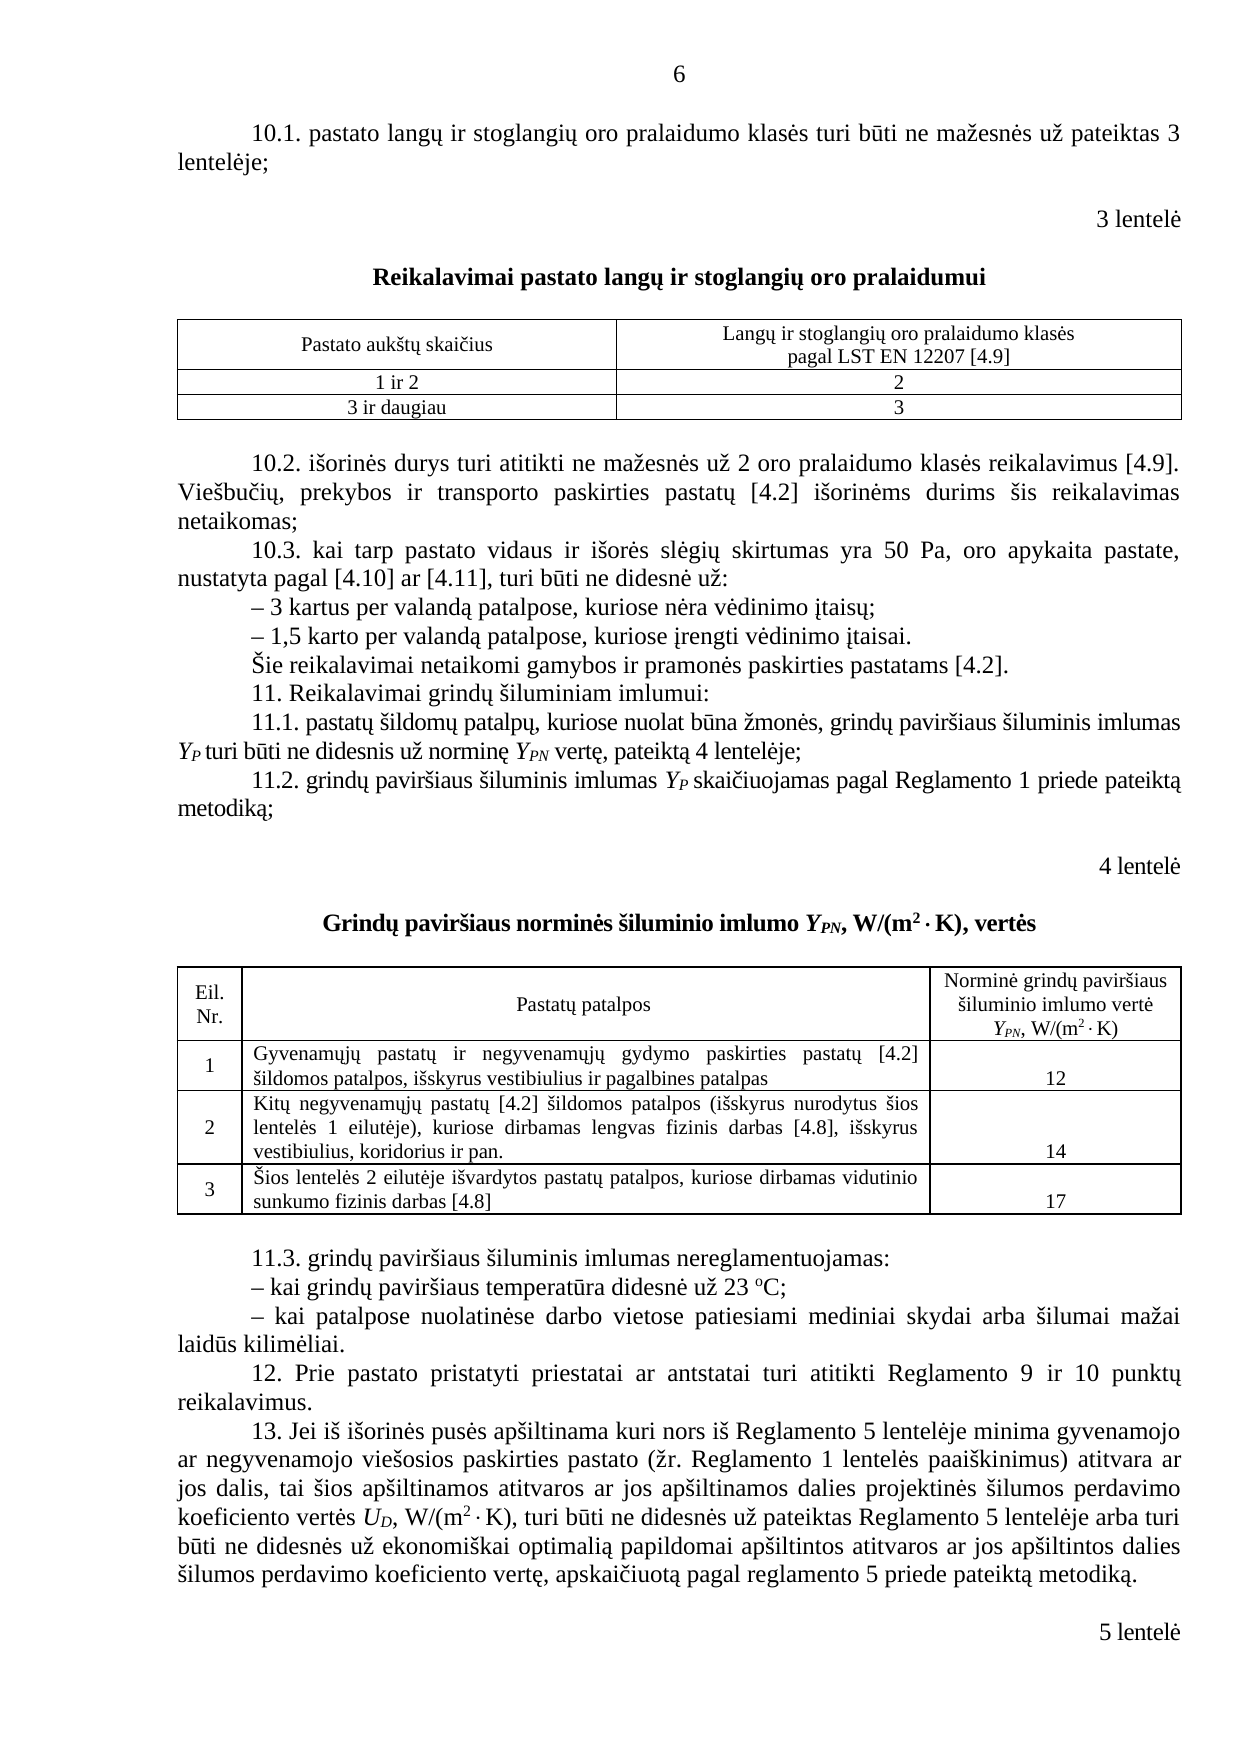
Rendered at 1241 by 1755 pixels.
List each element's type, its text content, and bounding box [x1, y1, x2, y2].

text 10.1. pastato langų ir stoglangių oro pralaidumo klasės turi būti ne mažesnės už pateiktas 3 lentelėje; [177, 118, 1181, 176]
table_cell 3 ir daugiau [178, 395, 616, 419]
table_header Eil. Nr. [178, 968, 241, 1040]
table_cell Kitų negyvenamųjų pastatų [4.2] šildomos patalpos (išskyrus nurodytus šios lentelės 1 eilutėje), kuriose dirbamas lengvas fizinis darbas [4.8], išskyrus vestibiulius, koridorius ir pan. [243, 1091, 929, 1163]
table_cell 2 [617, 370, 1181, 394]
table_header Pastato aukštų skaičius [178, 320, 616, 368]
table_cell 17 [931, 1165, 1180, 1213]
text – 1,5 karto per valandą patalpose, kuriose įrengti vėdinimo įtaisai. [177, 621, 1181, 650]
table_cell Gyvenamųjų pastatų ir negyvenamųjų gydymo paskirties pastatų [4.2] šildomos patalpos, išskyrus vestibiulius ir pagalbines patalpas [243, 1041, 929, 1089]
table_cell 12 [931, 1041, 1180, 1089]
table_header Pastatų patalpos [243, 968, 929, 1040]
table_cell 2 [178, 1091, 241, 1163]
text 10.2. išorinės durys turi atitikti ne mažesnės už 2 oro pralaidumo klasės reikalavimus [4.9]. Viešbučių, prekybos ir transporto paskirties pastatų [4.2] išorinėms durims šis reikalavimas netaikomas; [177, 448, 1181, 535]
table_cell 14 [931, 1091, 1180, 1163]
text 11.2. grindų paviršiaus šiluminis imlumas YP skaičiuojamas pagal Reglamento 1 priede pateiktą metodiką; [177, 765, 1181, 822]
table_cell 3 [178, 1165, 241, 1213]
table_cell Šios lentelės 2 eilutėje išvardytos pastatų patalpos, kuriose dirbamas vidutinio sunkumo fizinis darbas [4.8] [243, 1165, 929, 1213]
text – 3 kartus per valandą patalpose, kuriose nėra vėdinimo įtaisų; [177, 592, 1181, 621]
text Reikalavimai pastato langų ir stoglangių oro pralaidumui [177, 262, 1181, 291]
table_cell 1 ir 2 [178, 370, 616, 394]
text – kai patalpose nuolatinėse darbo vietose patiesiami mediniai skydai arba šilumai mažai laidūs kilimėliai. [177, 1301, 1181, 1358]
table_cell 1 [178, 1041, 241, 1089]
text 4 lentelė [177, 851, 1181, 880]
text 3 lentelė [177, 204, 1181, 233]
text 11.3. grindų paviršiaus šiluminis imlumas nereglamentuojamas: [177, 1243, 1181, 1272]
text 5 lentelė [177, 1617, 1181, 1646]
text 13. Jei iš išorinės pusės apšiltinama kuri nors iš Reglamento 5 lentelėje minima gyvenamojo ar negyvenamojo viešosios paskirties pastato (žr. Reglamento 1 lentelės paaiškinimus) atitvara ar jos dalis, tai šios apšiltinamos atitvaros ar jos apšiltinamos dalies projektinės šilumos perdavimo koeficiento vertės UD, W/(m2K), turi būti ne didesnės už pateiktas Reglamento 5 lentelėje arba turi būti ne didesnės už ekonomiškai optimalią papildomai apšiltintos atitvaros ar jos apšiltintos dalies šilumos perdavimo koeficiento vertę, apskaičiuotą pagal reglamento 5 priede pateiktą metodiką. [177, 1416, 1181, 1588]
text 11. Reikalavimai grindų šiluminiam imlumui: [177, 678, 1181, 707]
text Šie reikalavimai netaikomi gamybos ir pramonės paskirties pastatams [4.2]. [177, 650, 1181, 678]
table_header Langų ir stoglangių oro pralaidumo klasės pagal LST EN 12207 [4.9] [617, 320, 1181, 368]
text – kai grindų paviršiaus temperatūra didesnė už 23 oC; [177, 1272, 1181, 1301]
text Grindų paviršiaus norminės šiluminio imlumo YPN, W/(m2K), vertės [177, 908, 1181, 937]
text 12. Prie pastato pristatyti priestatai ar antstatai turi atitikti Reglamento 9 ir 10 punktų reikalavimus. [177, 1358, 1181, 1416]
text 10.3. kai tarp pastato vidaus ir išorės slėgių skirtumas yra 50 Pa, oro apykaita pastate, nustatyta pagal [4.10] ar [4.11], turi būti ne didesnė už: [177, 535, 1181, 592]
text 11.1. pastatų šildomų patalpų, kuriose nuolat būna žmonės, grindų paviršiaus šiluminis imlumas YP turi būti ne didesnis už norminę YPN vertę, pateiktą 4 lentelėje; [177, 707, 1181, 765]
table_cell 3 [617, 395, 1181, 419]
table_header Norminė grindų paviršiaus šiluminio imlumo vertė YPN, W/(m2K) [931, 968, 1180, 1040]
